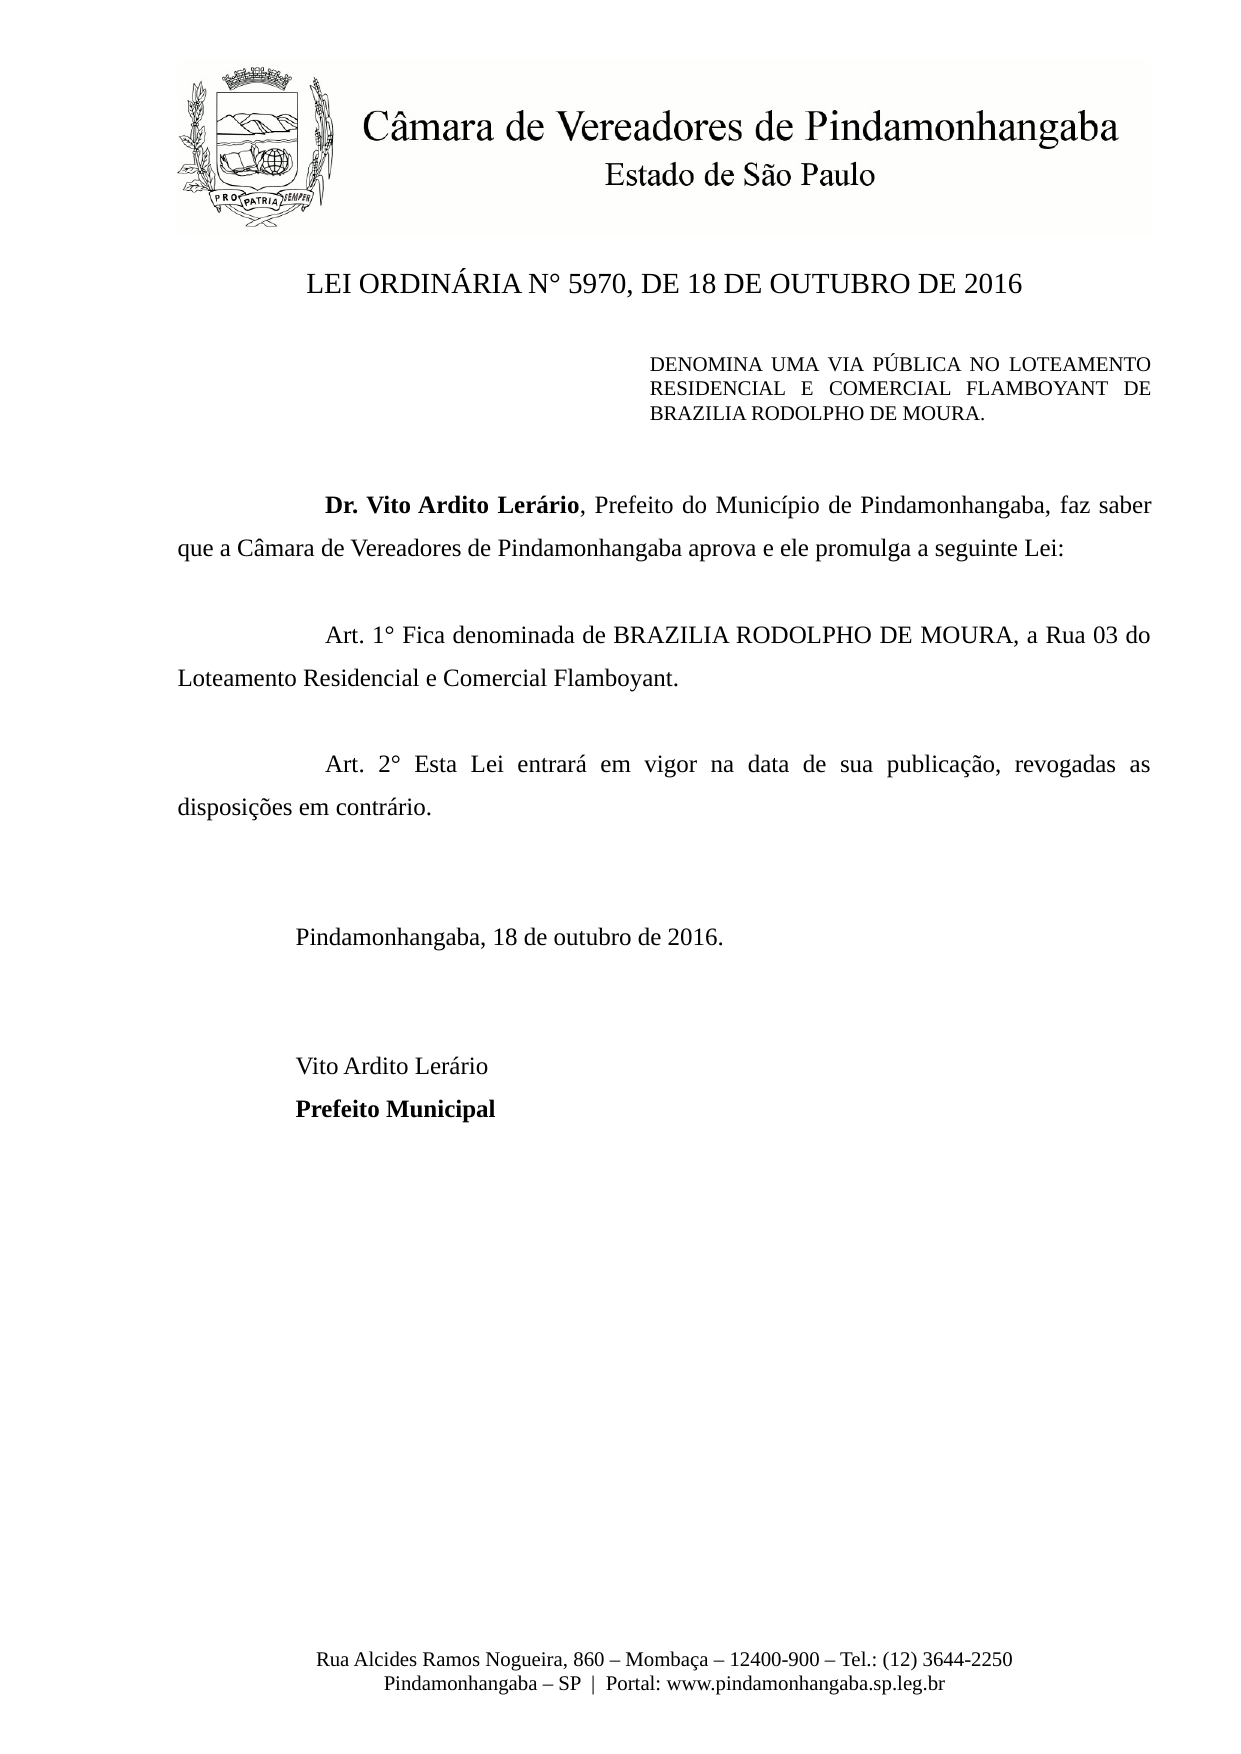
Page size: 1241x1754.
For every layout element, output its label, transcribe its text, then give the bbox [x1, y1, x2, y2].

text Art. 2° Esta Lei entrará em vigor na data de sua publicação, revogadas as disposições em contrário. [177, 749, 1152, 821]
text Pindamonhangaba, 18 de outubro de 2016. [177, 922, 1152, 950]
text Art. 1° Fica denominada de BRAZILIA RODOLPHO DE MOURA, a Rua 03 do Loteamento Residencial e Comercial Flamboyant. [177, 620, 1152, 692]
text Vito Ardito Lerário [177, 1051, 1152, 1080]
text DENOMINA UMA VIA PÚBLICA NO LOTEAMENTO RESIDENCIAL E COMERCIAL FLAMBOYANT DE BRAZILIA RODOLPHO DE MOURA. [649, 352, 1152, 424]
text LEI ORDINÁRIA N° 5970, de 18 de outubro de 2016 [177, 266, 1152, 299]
text Prefeito Municipal [177, 1094, 1152, 1123]
text Dr. Vito Ardito Lerário, Prefeito do Município de Pindamonhangaba, faz saber que a Câmara de Vereadores de Pindamonhangaba aprova e ele promulga a seguinte Lei: [177, 490, 1152, 562]
picture [177, 59, 1152, 236]
